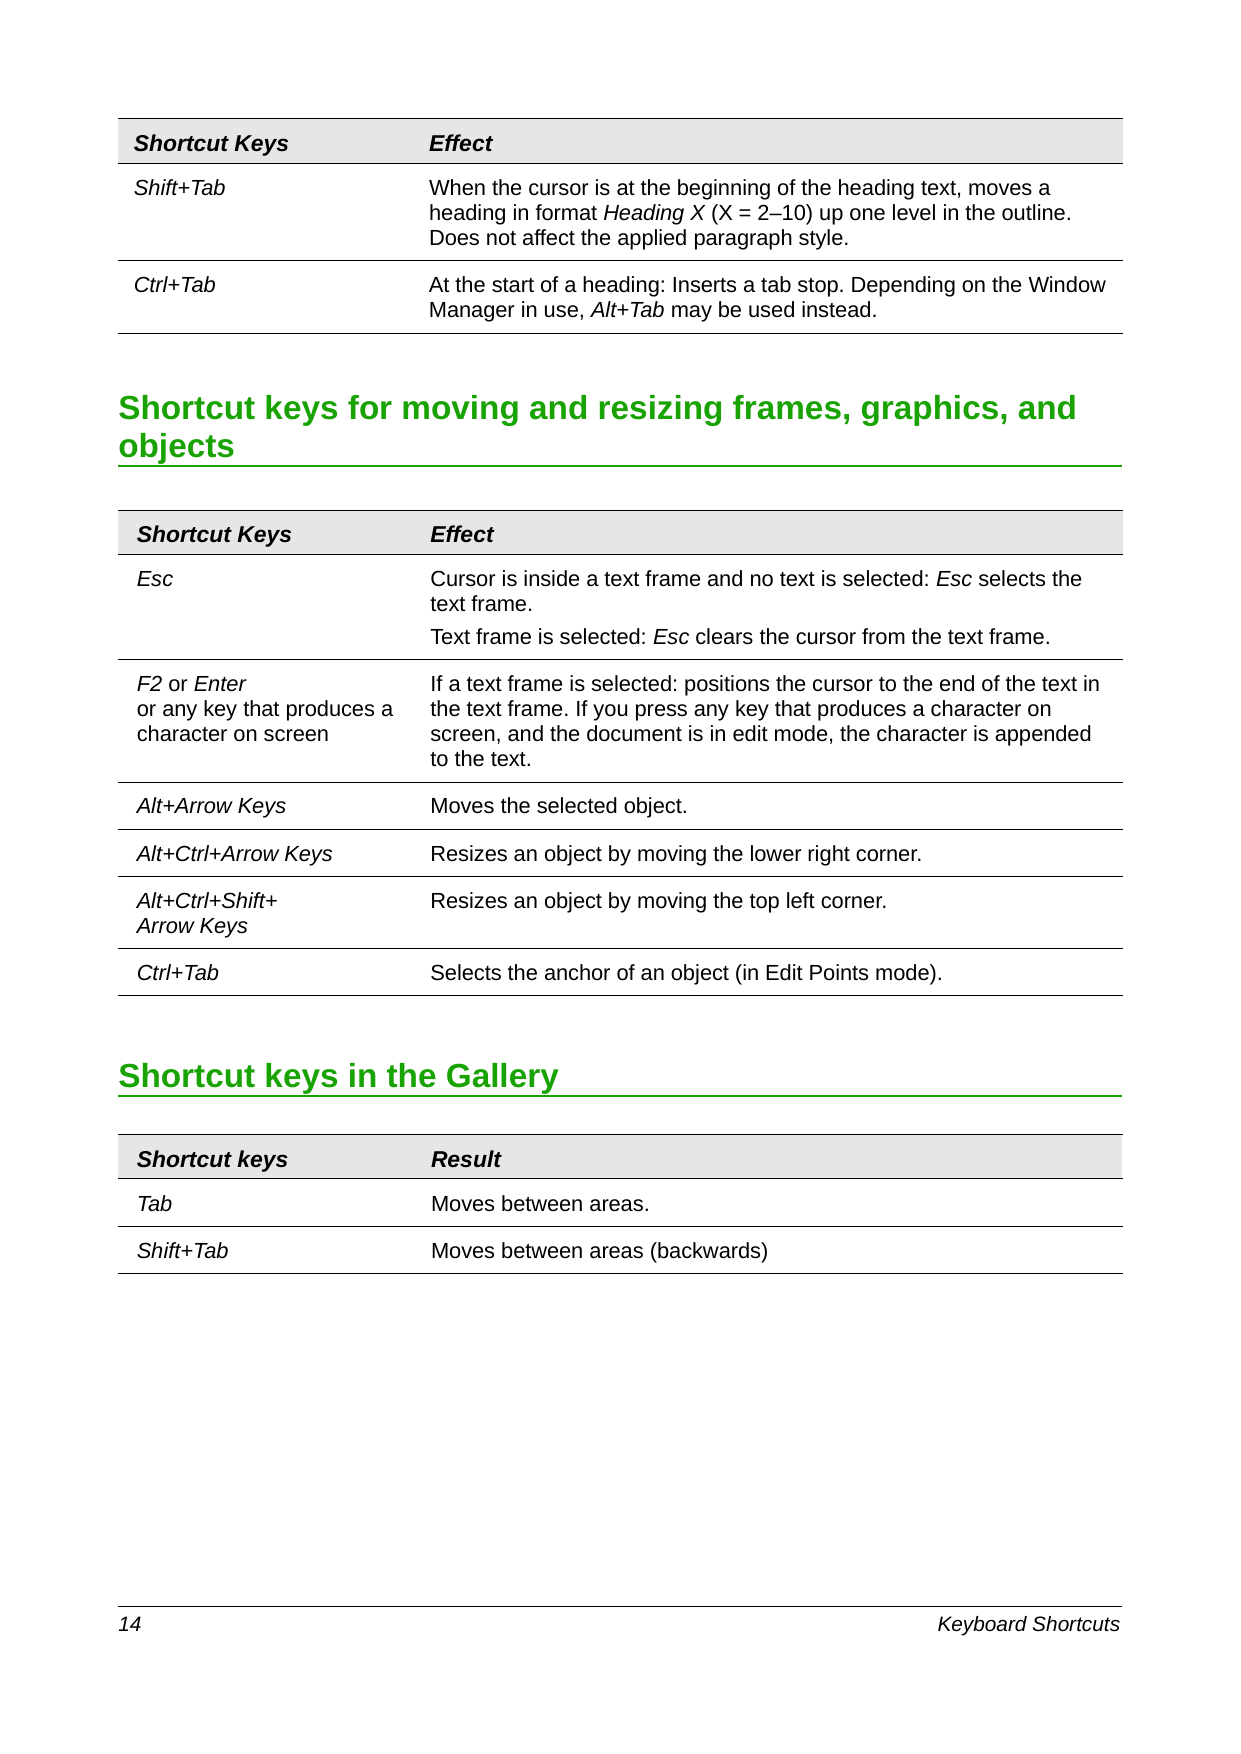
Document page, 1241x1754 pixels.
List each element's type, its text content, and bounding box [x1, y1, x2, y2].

table_cell Resizes an object by moving the lower right corner. [412, 830, 1123, 876]
table_header Shortcut keys [118, 1135, 412, 1178]
table_cell Cursor is inside a text frame and no text is selected: Esc selects the text frame. Text frame is selected: Esc clears the cursor from the text frame. [412, 555, 1123, 659]
table_cell At the start of a heading: Inserts a tab stop. Depending on the Window Manager in use, Alt+Tab may be used instead. [413, 261, 1123, 332]
table_cell Esc [118, 555, 412, 659]
table_header Effect [412, 511, 1123, 554]
table_cell Resizes an object by moving the top left corner. [412, 877, 1123, 948]
table_header Effect [413, 119, 1123, 163]
table_cell Moves between areas. [412, 1179, 1122, 1226]
table_cell Shift+Tab [118, 1227, 412, 1273]
table_cell Alt+Ctrl+Shift+ Arrow Keys [118, 877, 412, 948]
table_cell Alt+Arrow Keys [118, 783, 412, 829]
table_cell Ctrl+Tab [118, 949, 412, 995]
table_cell Ctrl+Tab [118, 261, 413, 332]
table_cell Shift+Tab [118, 164, 413, 260]
table_cell Moves the selected object. [412, 783, 1123, 829]
table_cell Alt+Ctrl+Arrow Keys [118, 830, 412, 876]
subtitle Shortcut keys for moving and resizing frames, graphics, and objects [118, 388, 1122, 465]
table_cell When the cursor is at the beginning of the heading text, moves a heading in format Heading X (X = 2–10) up one level in the outline. Does not affect the applied paragraph style. [413, 164, 1123, 260]
table_cell Selects the anchor of an object (in Edit Points mode). [412, 949, 1123, 995]
table_header Shortcut Keys [118, 511, 412, 554]
table_cell F2 or Enter or any key that produces a character on screen [118, 660, 412, 782]
subtitle Shortcut keys in the Gallery [118, 1057, 1122, 1095]
table_header Shortcut Keys [118, 119, 413, 163]
table_cell If a text frame is selected: positions the cursor to the end of the text in the text frame. If you press any key that produces a character on screen, and the document is in edit mode, the character is appended to the text. [412, 660, 1123, 782]
table_cell Moves between areas (backwards) [412, 1227, 1122, 1273]
table_cell Tab [118, 1179, 412, 1226]
table_header Result [412, 1135, 1122, 1178]
